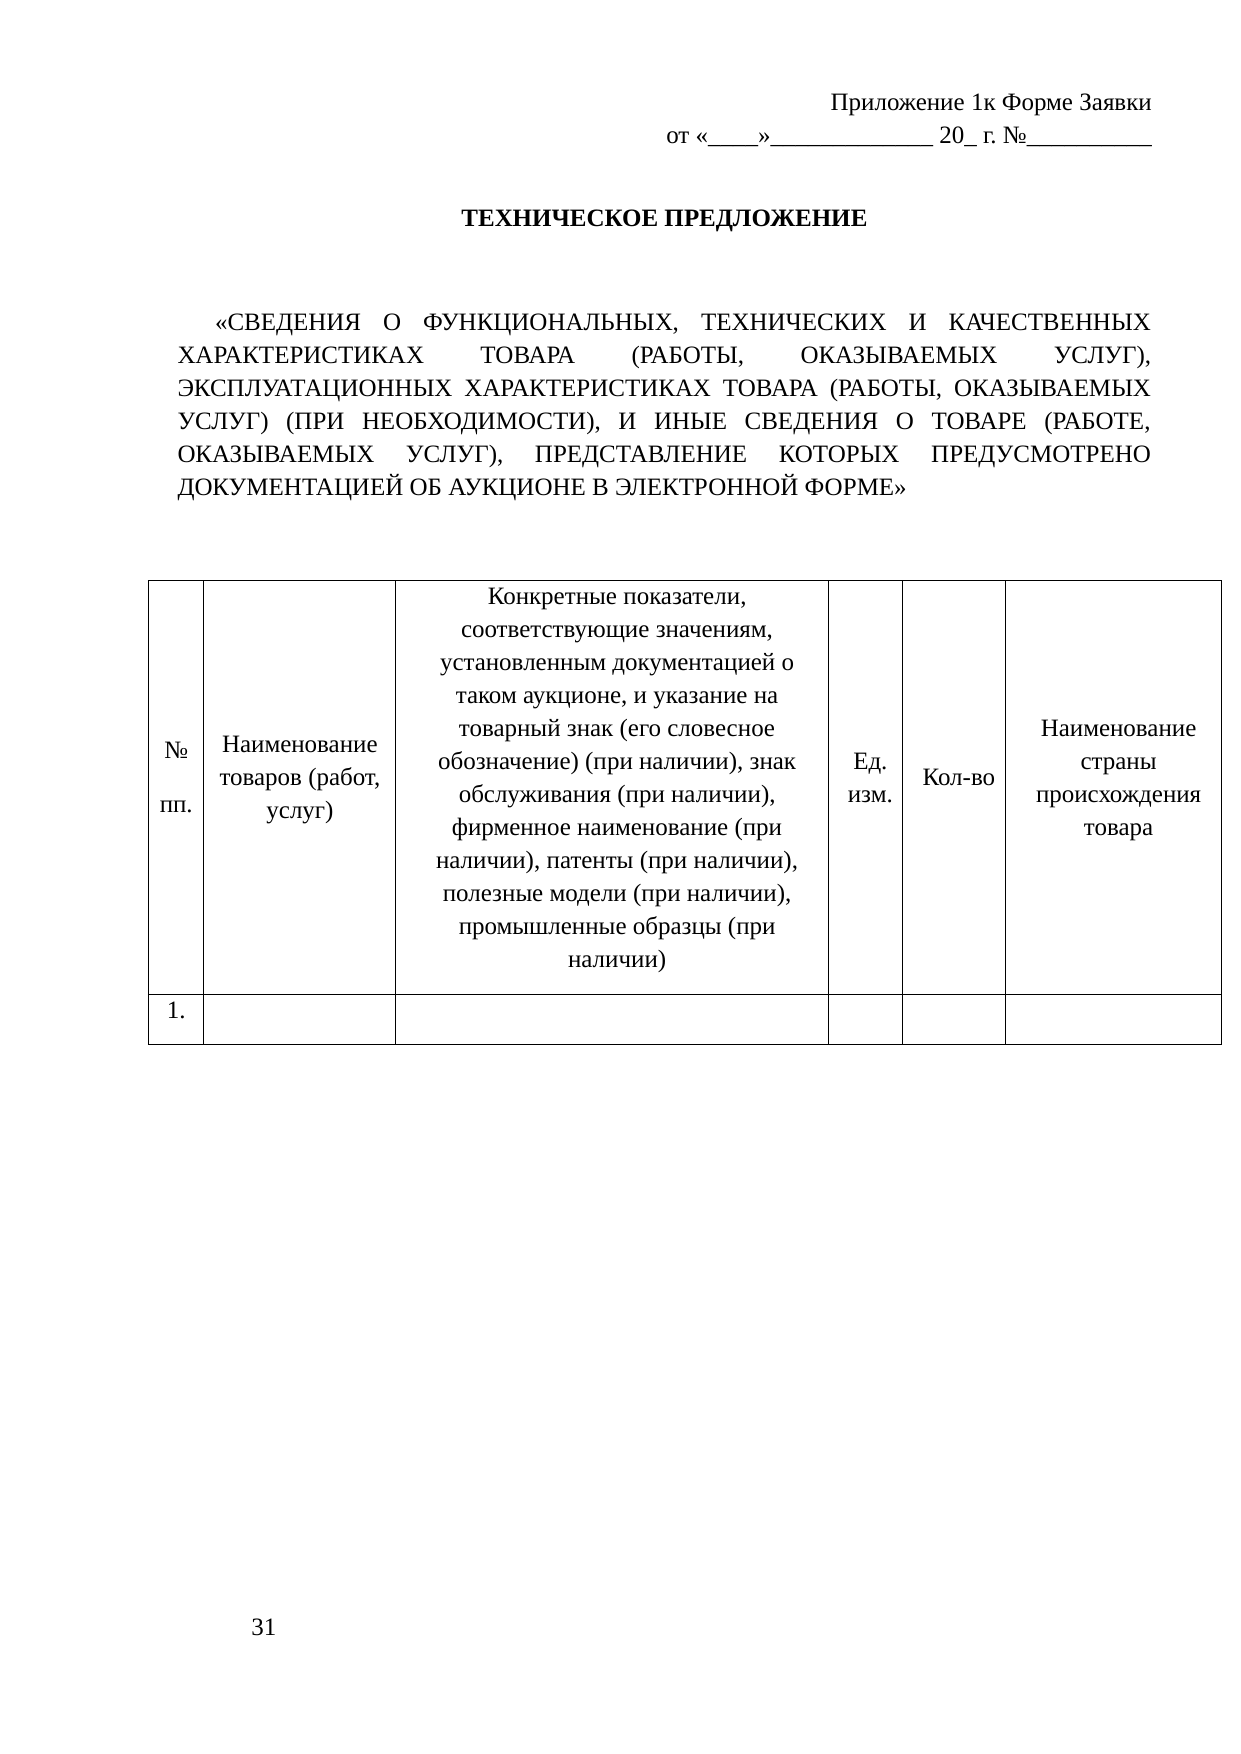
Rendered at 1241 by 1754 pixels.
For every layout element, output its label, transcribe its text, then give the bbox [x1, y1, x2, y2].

table_header Ед. изм. [829, 581, 902, 994]
text Приложение 1к Форме Заявки от «____»_____________ 20_ г. №__________ [177, 87, 1152, 149]
table_cell [829, 995, 902, 1044]
table_header Наименование товаров (работ, услуг) [204, 581, 395, 994]
table_header Наименование страны происхождения товара [1006, 581, 1221, 994]
table_cell [903, 995, 1005, 1044]
text «СВЕДЕНИЯ О ФУНКЦИОНАЛЬНЫХ, ТЕХНИЧЕСКИХ И КАЧЕСТВЕННЫХ ХАРАКТЕРИСТИКАХ ТОВАРА (РАБОТЫ, ОКАЗЫВАЕМЫХ УСЛУГ), ЭКСПЛУАТАЦИОННЫХ ХАРАКТЕРИСТИКАХ ТОВАРА (РАБОТЫ, ОКАЗЫВАЕМЫХ УСЛУГ) (ПРИ НЕОБХОДИМОСТИ), И ИНЫЕ СВЕДЕНИЯ О ТОВАРЕ (РАБОТЕ, ОКАЗЫВАЕМЫХ УСЛУГ), ПРЕДСТАВЛЕНИЕ КОТОРЫХ ПРЕДУСМОТРЕНО ДОКУМЕНТАЦИЕЙ ОБ АУКЦИОНЕ В ЭЛЕКТРОННОЙ ФОРМЕ» [177, 307, 1152, 501]
table_header № пп. [149, 581, 203, 994]
table_header Конкретные показатели, соответствующие значениям, установленным документацией о таком аукционе, и указание на товарный знак (его словесное обозначение) (при наличии), знак обслуживания (при наличии), фирменное наименование (при наличии), патенты (при наличии), полезные модели (при наличии), промышленные образцы (при наличии) [396, 581, 828, 994]
table_cell [204, 995, 395, 1044]
table_header Кол-во [903, 581, 1005, 994]
table_cell [396, 995, 828, 1044]
text ТЕХНИЧЕСКОЕ ПРЕДЛОЖЕНИЕ [177, 203, 1152, 232]
table_cell [1006, 995, 1221, 1044]
table_cell 1. [149, 995, 203, 1044]
